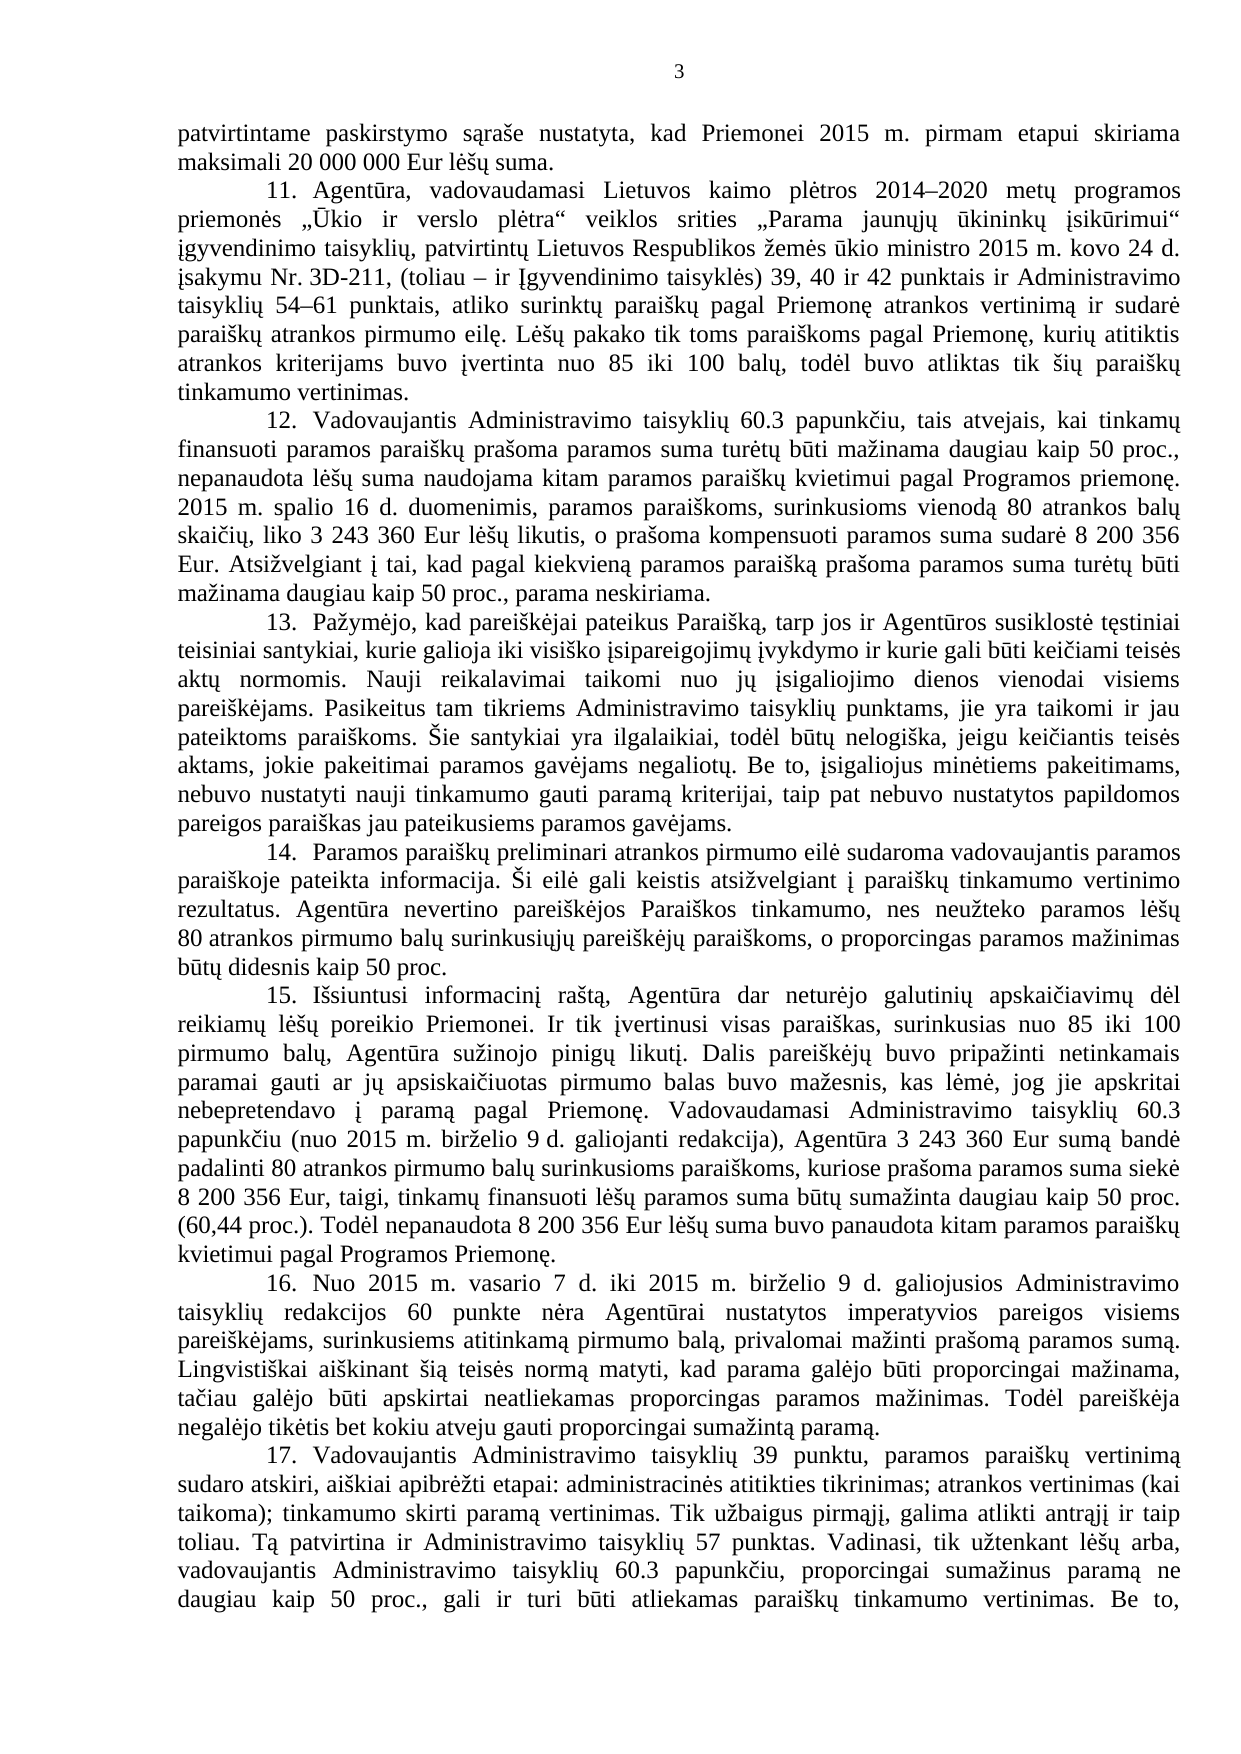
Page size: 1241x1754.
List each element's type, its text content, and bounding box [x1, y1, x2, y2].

text 15. Išsiuntusi informacinį raštą, Agentūra dar neturėjo galutinių apskaičiavimų dėl reikiamų lėšų poreikio Priemonei. Ir tik įvertinusi visas paraiškas, surinkusias nuo 85 iki 100 pirmumo balų, Agentūra sužinojo pinigų likutį. Dalis pareiškėjų buvo pripažinti netinkamais paramai gauti ar jų apsiskaičiuotas pirmumo balas buvo mažesnis, kas lėmė, jog jie apskritai nebepretendavo į paramą pagal Priemonę. Vadovaudamasi Administravimo taisyklių 60.3 papunkčiu (nuo 2015 m. birželio 9 d. galiojanti redakcija), Agentūra 3 243 360 Eur sumą bandė padalinti 80 atrankos pirmumo balų surinkusioms paraiškoms, kuriose prašoma paramos suma siekė 8 200 356 Eur, taigi, tinkamų finansuoti lėšų paramos suma būtų sumažinta daugiau kaip 50 proc. (60,44 proc.). Todėl nepanaudota 8 200 356 Eur lėšų suma buvo panaudota kitam paramos paraiškų kvietimui pagal Programos Priemonę. [177, 981, 1181, 1268]
text 14. Paramos paraiškų preliminari atrankos pirmumo eilė sudaroma vadovaujantis paramos paraiškoje pateikta informacija. Ši eilė gali keistis atsižvelgiant į paraiškų tinkamumo vertinimo rezultatus. Agentūra nevertino pareiškėjos Paraiškos tinkamumo, nes neužteko paramos lėšų 80 atrankos pirmumo balų surinkusiųjų pareiškėjų paraiškoms, o proporcingas paramos mažinimas būtų didesnis kaip 50 proc. [177, 837, 1181, 981]
text 17. Vadovaujantis Administravimo taisyklių 39 punktu, paramos paraiškų vertinimą sudaro atskiri, aiškiai apibrėžti etapai: administracinės atitikties tikrinimas; atrankos vertinimas (kai taikoma); tinkamumo skirti paramą vertinimas. Tik užbaigus pirmąjį, galima atlikti antrąjį ir taip toliau. Tą patvirtina ir Administravimo taisyklių 57 punktas. Vadinasi, tik užtenkant lėšų arba, vadovaujantis Administravimo taisyklių 60.3 papunkčiu, proporcingai sumažinus paramą ne daugiau kaip 50 proc., gali ir turi būti atliekamas paraiškų tinkamumo vertinimas. Be to, [177, 1441, 1181, 1613]
text 11. Agentūra, vadovaudamasi Lietuvos kaimo plėtros 2014–2020 metų programos priemonės „Ūkio ir verslo plėtra“ veiklos srities „Parama jaunųjų ūkininkų įsikūrimui“ įgyvendinimo taisyklių, patvirtintų Lietuvos Respublikos žemės ūkio ministro 2015 m. kovo 24 d. įsakymu Nr. 3D‑211, (toliau – ir Įgyvendinimo taisyklės) 39, 40 ir 42 punktais ir Administravimo taisyklių 54–61 punktais, atliko surinktų paraiškų pagal Priemonę atrankos vertinimą ir sudarė paraiškų atrankos pirmumo eilę. Lėšų pakako tik toms paraiškoms pagal Priemonę, kurių atitiktis atrankos kriterijams buvo įvertinta nuo 85 iki 100 balų, todėl buvo atliktas tik šių paraiškų tinkamumo vertinimas. [177, 176, 1181, 406]
text patvirtintame paskirstymo sąraše nustatyta, kad Priemonei 2015 m. pirmam etapui skiriama maksimali 20 000 000 Eur lėšų suma. [177, 118, 1181, 176]
text 12. Vadovaujantis Administravimo taisyklių 60.3 papunkčiu, tais atvejais, kai tinkamų finansuoti paramos paraiškų prašoma paramos suma turėtų būti mažinama daugiau kaip 50 proc., nepanaudota lėšų suma naudojama kitam paramos paraiškų kvietimui pagal Programos priemonę. 2015 m. spalio 16 d. duomenimis, paramos paraiškoms, surinkusioms vienodą 80 atrankos balų skaičių, liko 3 243 360 Eur lėšų likutis, o prašoma kompensuoti paramos suma sudarė 8 200 356 Eur. Atsižvelgiant į tai, kad pagal kiekvieną paramos paraišką prašoma paramos suma turėtų būti mažinama daugiau kaip 50 proc., parama neskiriama. [177, 406, 1181, 607]
text 16. Nuo 2015 m. vasario 7 d. iki 2015 m. birželio 9 d. galiojusios Administravimo taisyklių redakcijos 60 punkte nėra Agentūrai nustatytos imperatyvios pareigos visiems pareiškėjams, surinkusiems atitinkamą pirmumo balą, privalomai mažinti prašomą paramos sumą. Lingvistiškai aiškinant šią teisės normą matyti, kad parama galėjo būti proporcingai mažinama, tačiau galėjo būti apskirtai neatliekamas proporcingas paramos mažinimas. Todėl pareiškėja negalėjo tikėtis bet kokiu atveju gauti proporcingai sumažintą paramą. [177, 1268, 1181, 1441]
text 13. Pažymėjo, kad pareiškėjai pateikus Paraišką, tarp jos ir Agentūros susiklostė tęstiniai teisiniai santykiai, kurie galioja iki visiško įsipareigojimų įvykdymo ir kurie gali būti keičiami teisės aktų normomis. Nauji reikalavimai taikomi nuo jų įsigaliojimo dienos vienodai visiems pareiškėjams. Pasikeitus tam tikriems Administravimo taisyklių punktams, jie yra taikomi ir jau pateiktoms paraiškoms. Šie santykiai yra ilgalaikiai, todėl būtų nelogiška, jeigu keičiantis teisės aktams, jokie pakeitimai paramos gavėjams negaliotų. Be to, įsigaliojus minėtiems pakeitimams, nebuvo nustatyti nauji tinkamumo gauti paramą kriterijai, taip pat nebuvo nustatytos papildomos pareigos paraiškas jau pateikusiems paramos gavėjams. [177, 607, 1181, 837]
